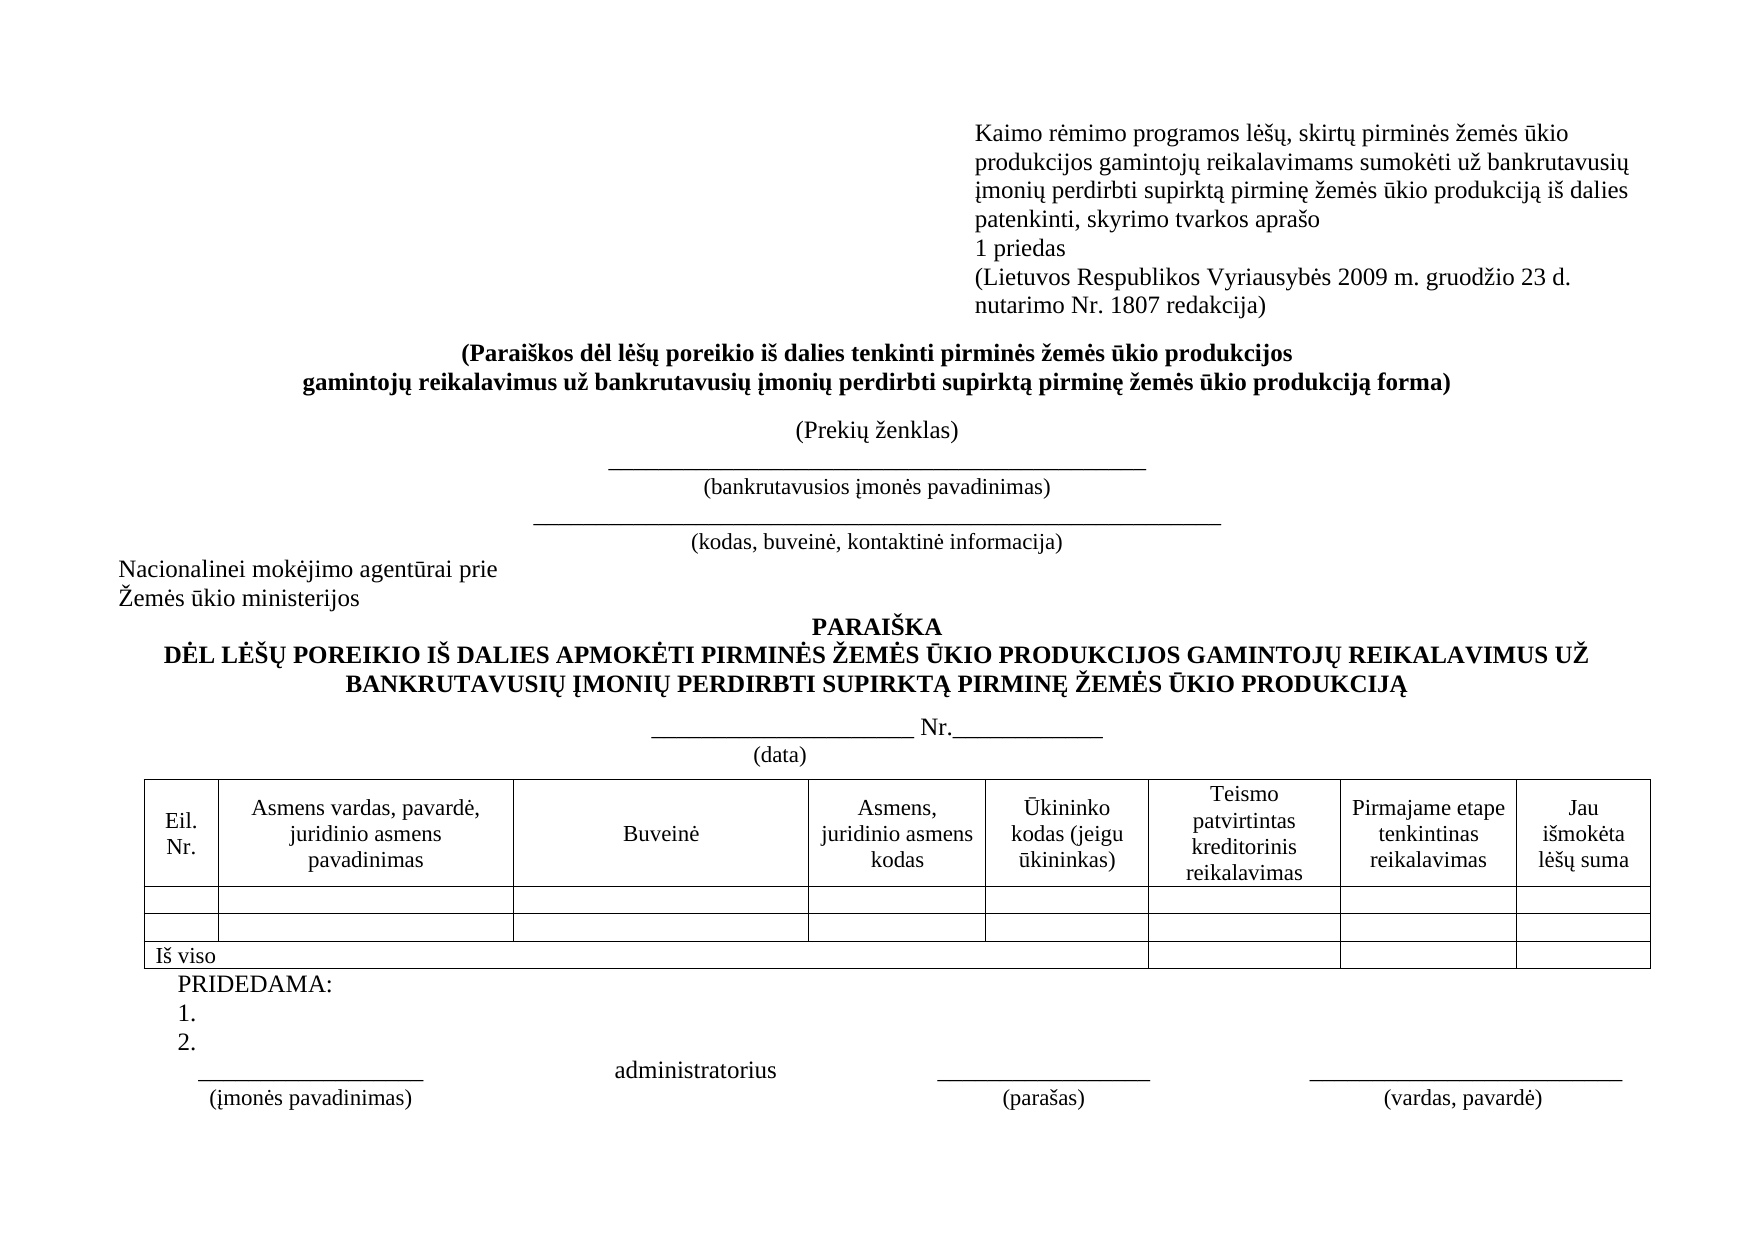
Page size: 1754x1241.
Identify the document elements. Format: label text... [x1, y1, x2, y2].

table_header Asmens, juridinio asmens kodas [809, 780, 985, 886]
table_cell [219, 914, 513, 941]
text Kaimo rėmimo programos lėšų, skirtų pirminės žemės ūkio produkcijos gamintojų reikalavimams sumokėti už bankrutavusių įmonių perdirbti supirktą pirminę žemės ūkio produkciją iš dalies patenkinti, skyrimo tvarkos aprašo [974, 118, 1636, 233]
table_cell [514, 914, 808, 941]
table_header __________________ [118, 1055, 503, 1084]
table_header Jau išmokėta lėšų suma [1517, 780, 1650, 886]
table_cell [503, 1084, 888, 1110]
table_cell Iš viso [145, 942, 1148, 968]
table_cell [1517, 887, 1650, 913]
table_header Eil. Nr. [145, 780, 218, 886]
table_cell [1199, 1084, 1273, 1110]
text (data) [753, 741, 1636, 767]
text 2. [118, 1027, 1636, 1055]
table_cell [1341, 887, 1516, 913]
text 1. [118, 998, 1636, 1027]
text gamintojų reikalavimus už bankrutavusių įmonių perdirbti supirktą pirminę žemės ūkio produkciją forma) [118, 367, 1636, 396]
table_cell [145, 914, 218, 941]
table_cell [514, 887, 808, 913]
table_cell [219, 887, 513, 913]
text ___________________________________________ [118, 444, 1636, 473]
table_cell [1341, 914, 1516, 941]
table_cell [1517, 942, 1650, 968]
text DĖL LĖŠŲ POREIKIO IŠ DALIES APMOKĖTI PIRMINĖS ŽEMĖS ŪKIO PRODUKCIJOS GAMINTOJŲ REIKALAVIMUS UŽ BANKRUTAVUSIŲ ĮMONIŲ PERDIRBTI SUPIRKTĄ PIRMINĘ ŽEMĖS ŪKIO PRODUKCIJĄ [118, 640, 1636, 698]
text (bankrutavusios įmonės pavadinimas) [118, 473, 1636, 499]
table_cell [1341, 942, 1516, 968]
table_header [1199, 1055, 1273, 1084]
text (kodas, buveinė, kontaktinė informacija) [118, 528, 1636, 554]
table_cell [1149, 942, 1340, 968]
text (Prekių ženklas) [118, 415, 1636, 444]
table_cell [986, 887, 1148, 913]
table_cell (vardas, pavardė) [1273, 1084, 1658, 1110]
table_cell [809, 914, 985, 941]
text 1 priedas [974, 233, 1636, 262]
table_header Asmens vardas, pavardė, juridinio asmens pavadinimas [219, 780, 513, 886]
table_header Ūkininko kodas (jeigu ūkininkas) [986, 780, 1148, 886]
table_cell [809, 887, 985, 913]
text PARAIŠKA [118, 612, 1636, 640]
table_header Buveinė [514, 780, 808, 886]
table_header Pirmajame etape tenkintinas reikalavimas [1341, 780, 1516, 886]
table_cell [1517, 914, 1650, 941]
text _____________________ Nr.____________ [118, 712, 1636, 741]
table_cell (parašas) [888, 1084, 1199, 1110]
table_header Teismo patvirtintas kreditorinis reikalavimas [1149, 780, 1340, 886]
table_cell (įmonės pavadinimas) [118, 1084, 503, 1110]
table_header _________________________ [1273, 1055, 1658, 1084]
text (Lietuvos Respublikos Vyriausybės 2009 m. gruodžio 23 d. nutarimo Nr. 1807 redakcija) [974, 262, 1636, 319]
table_cell [145, 887, 218, 913]
text Nacionalinei mokėjimo agentūrai prie [118, 554, 1636, 583]
text PRIDEDAMA: [118, 969, 1636, 998]
table_header _________________ [888, 1055, 1199, 1084]
table_header administratorius [503, 1055, 888, 1084]
text _______________________________________________________ [118, 499, 1636, 528]
table_cell [986, 914, 1148, 941]
text Žemės ūkio ministerijos [118, 583, 1636, 612]
text (Paraiškos dėl lėšų poreikio iš dalies tenkinti pirminės žemės ūkio produkcijos [118, 338, 1636, 367]
table_cell [1149, 887, 1340, 913]
table_cell [1149, 914, 1340, 941]
